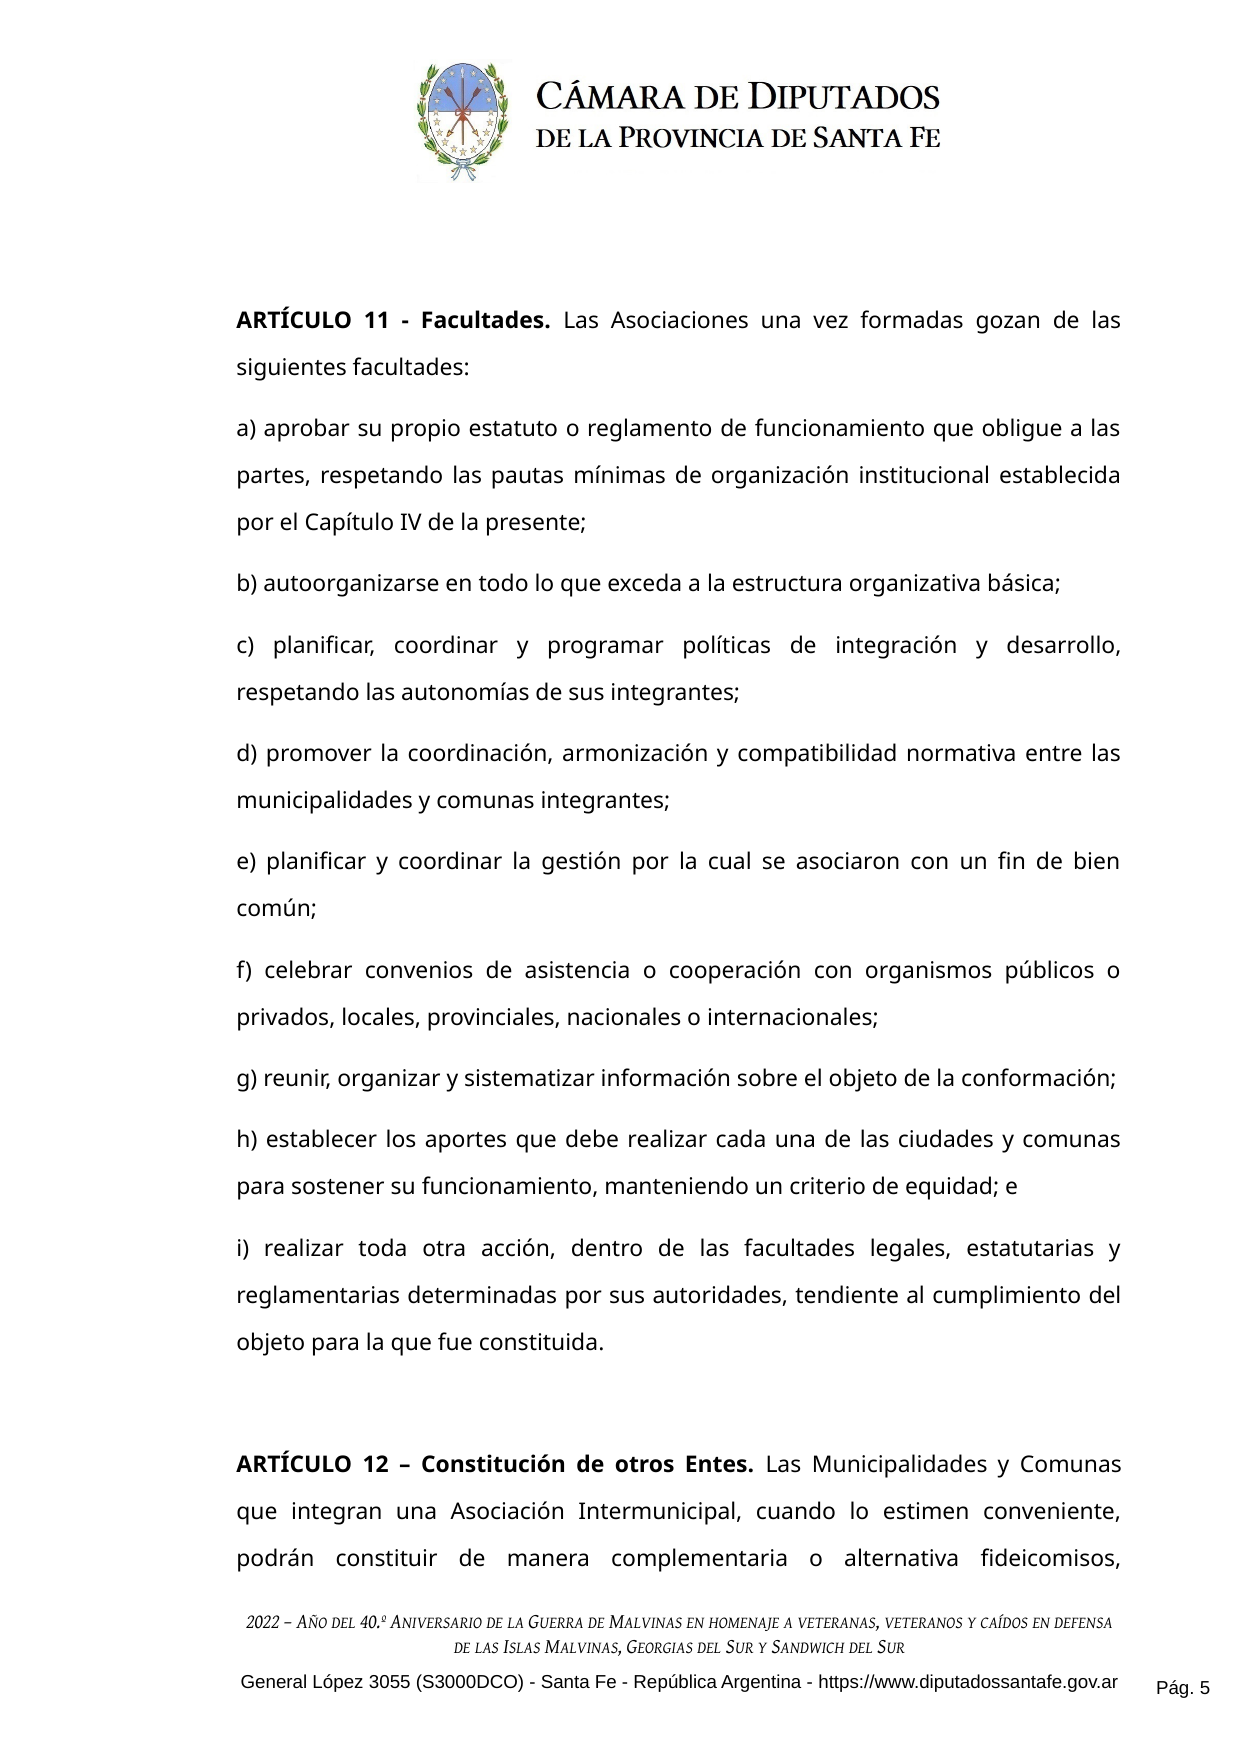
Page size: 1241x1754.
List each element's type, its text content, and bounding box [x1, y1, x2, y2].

text h) establecer los aportes que debe realizar cada una de las ciudades y comunas para sostener su funcionamiento, manteniendo un criterio de equidad; e [236, 1123, 1122, 1202]
text g) reunir, organizar y sistematizar información sobre el objeto de la conformación; [236, 1062, 1122, 1093]
text b) autoorganizarse en todo lo que exceda a la estructura organizativa básica; [236, 567, 1122, 598]
text d) promover la coordinación, armonización y compatibilidad normativa entre las municipalidades y comunas integrantes; [236, 737, 1122, 815]
text ARTÍCULO 11 - Facultades. Las Asociaciones una vez formadas gozan de las siguientes facultades: [236, 304, 1122, 382]
picture [413, 59, 945, 183]
text e) planificar y coordinar la gestión por la cual se asociaron con un fin de bien común; [236, 845, 1122, 923]
text c) planificar, coordinar y programar políticas de integración y desarrollo, respetando las autonomías de sus integrantes; [236, 629, 1122, 707]
text ARTÍCULO 12 – Constitución de otros Entes. Las Municipalidades y Comunas que integran una Asociación Intermunicipal, cuando lo estimen conveniente, podrán constituir de manera complementaria o alternativa fideicomisos, [236, 1448, 1122, 1573]
text i) realizar toda otra acción, dentro de las facultades legales, estatutarias y reglamentarias determinadas por sus autoridades, tendiente al cumplimiento del objeto para la que fue constituida. [236, 1232, 1122, 1357]
text a) aprobar su propio estatuto o reglamento de funcionamiento que obligue a las partes, respetando las pautas mínimas de organización institucional establecida por el Capítulo IV de la presente; [236, 412, 1122, 537]
text f) celebrar convenios de asistencia o cooperación con organismos públicos o privados, locales, provinciales, nacionales o internacionales; [236, 954, 1122, 1032]
